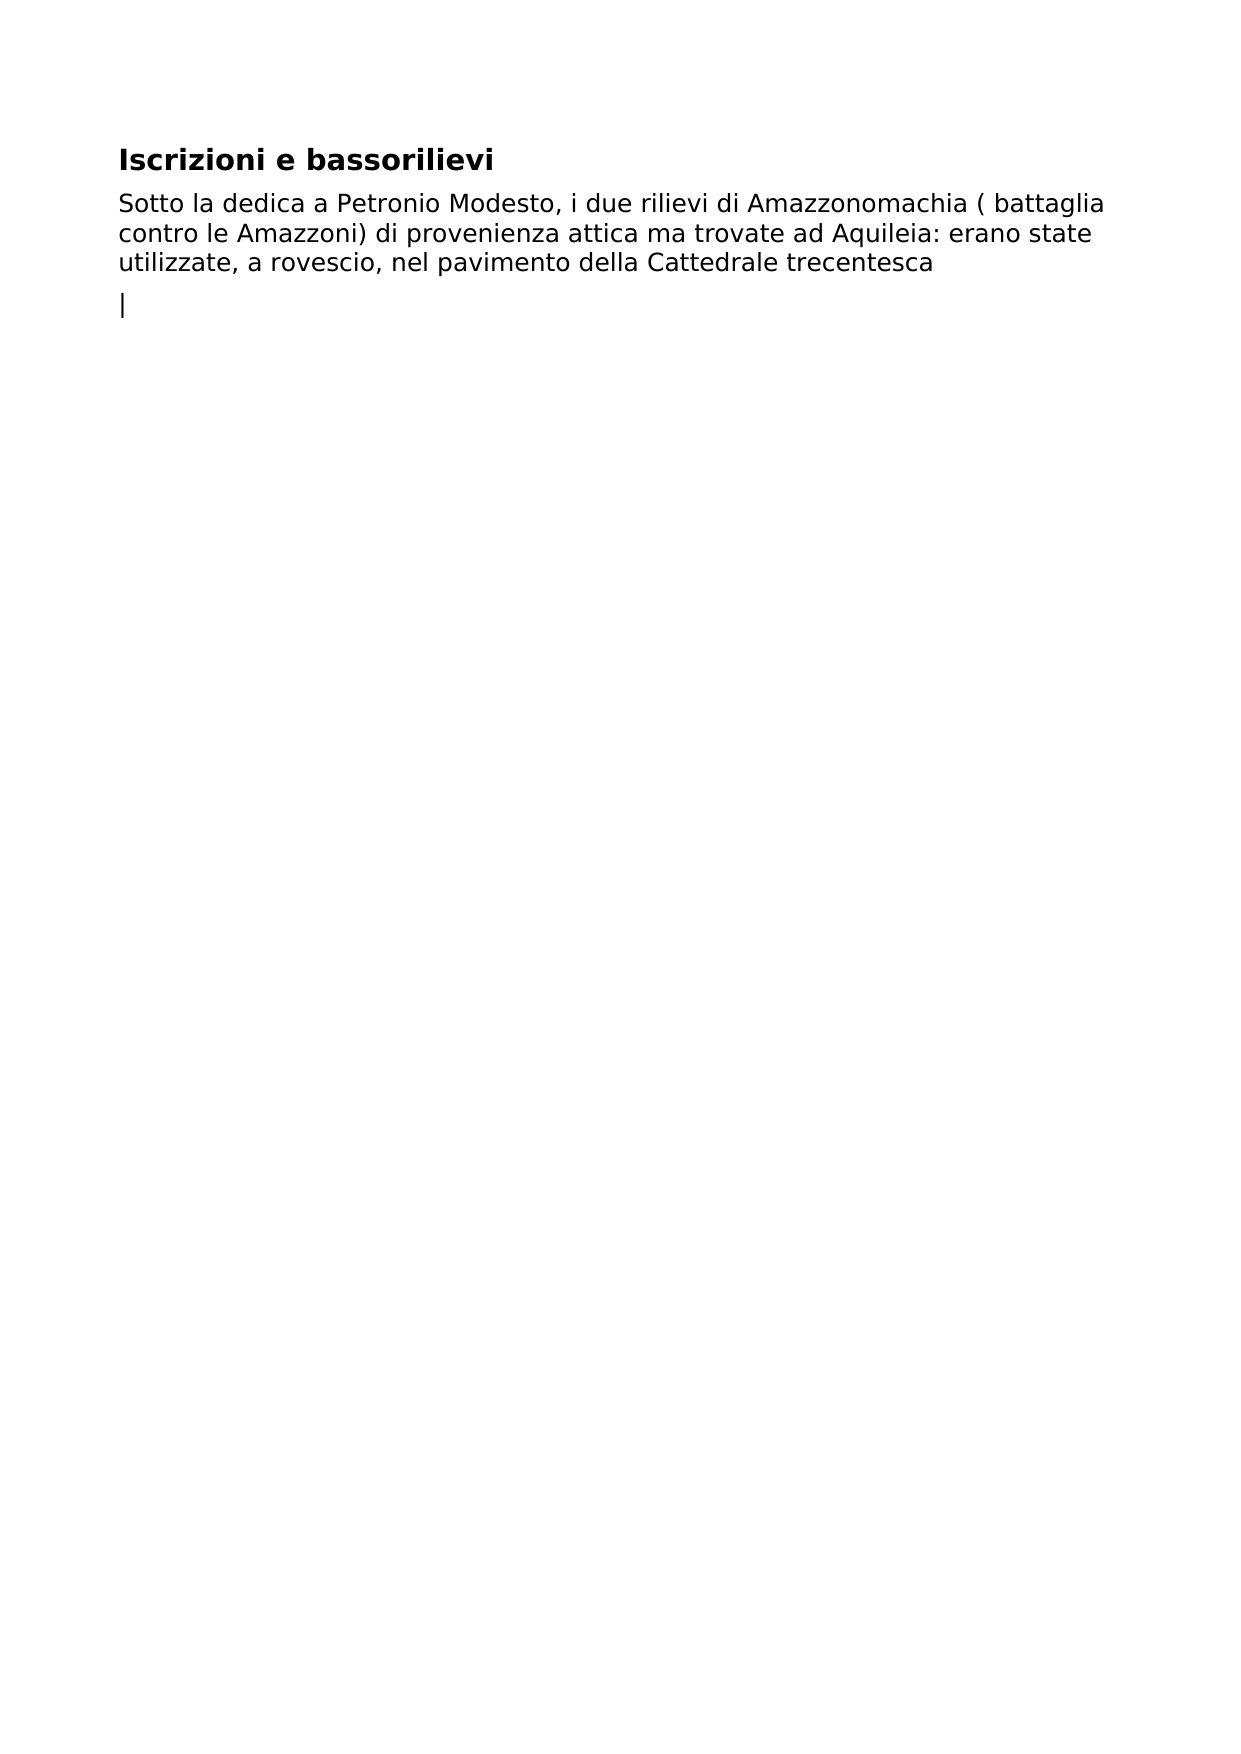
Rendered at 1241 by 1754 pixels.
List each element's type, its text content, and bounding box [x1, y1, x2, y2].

subtitle Iscrizioni e bassorilievi [118, 143, 1122, 177]
text Sotto la dedica a Petronio Modesto, i due rilievi di Amazzonomachia ( battaglia contro le Amazzoni) di provenienza attica ma trovate ad Aquileia: erano state utilizzate, a rovescio, nel pavimento della Cattedrale trecentesca [118, 189, 1122, 277]
text | [118, 289, 1122, 319]
